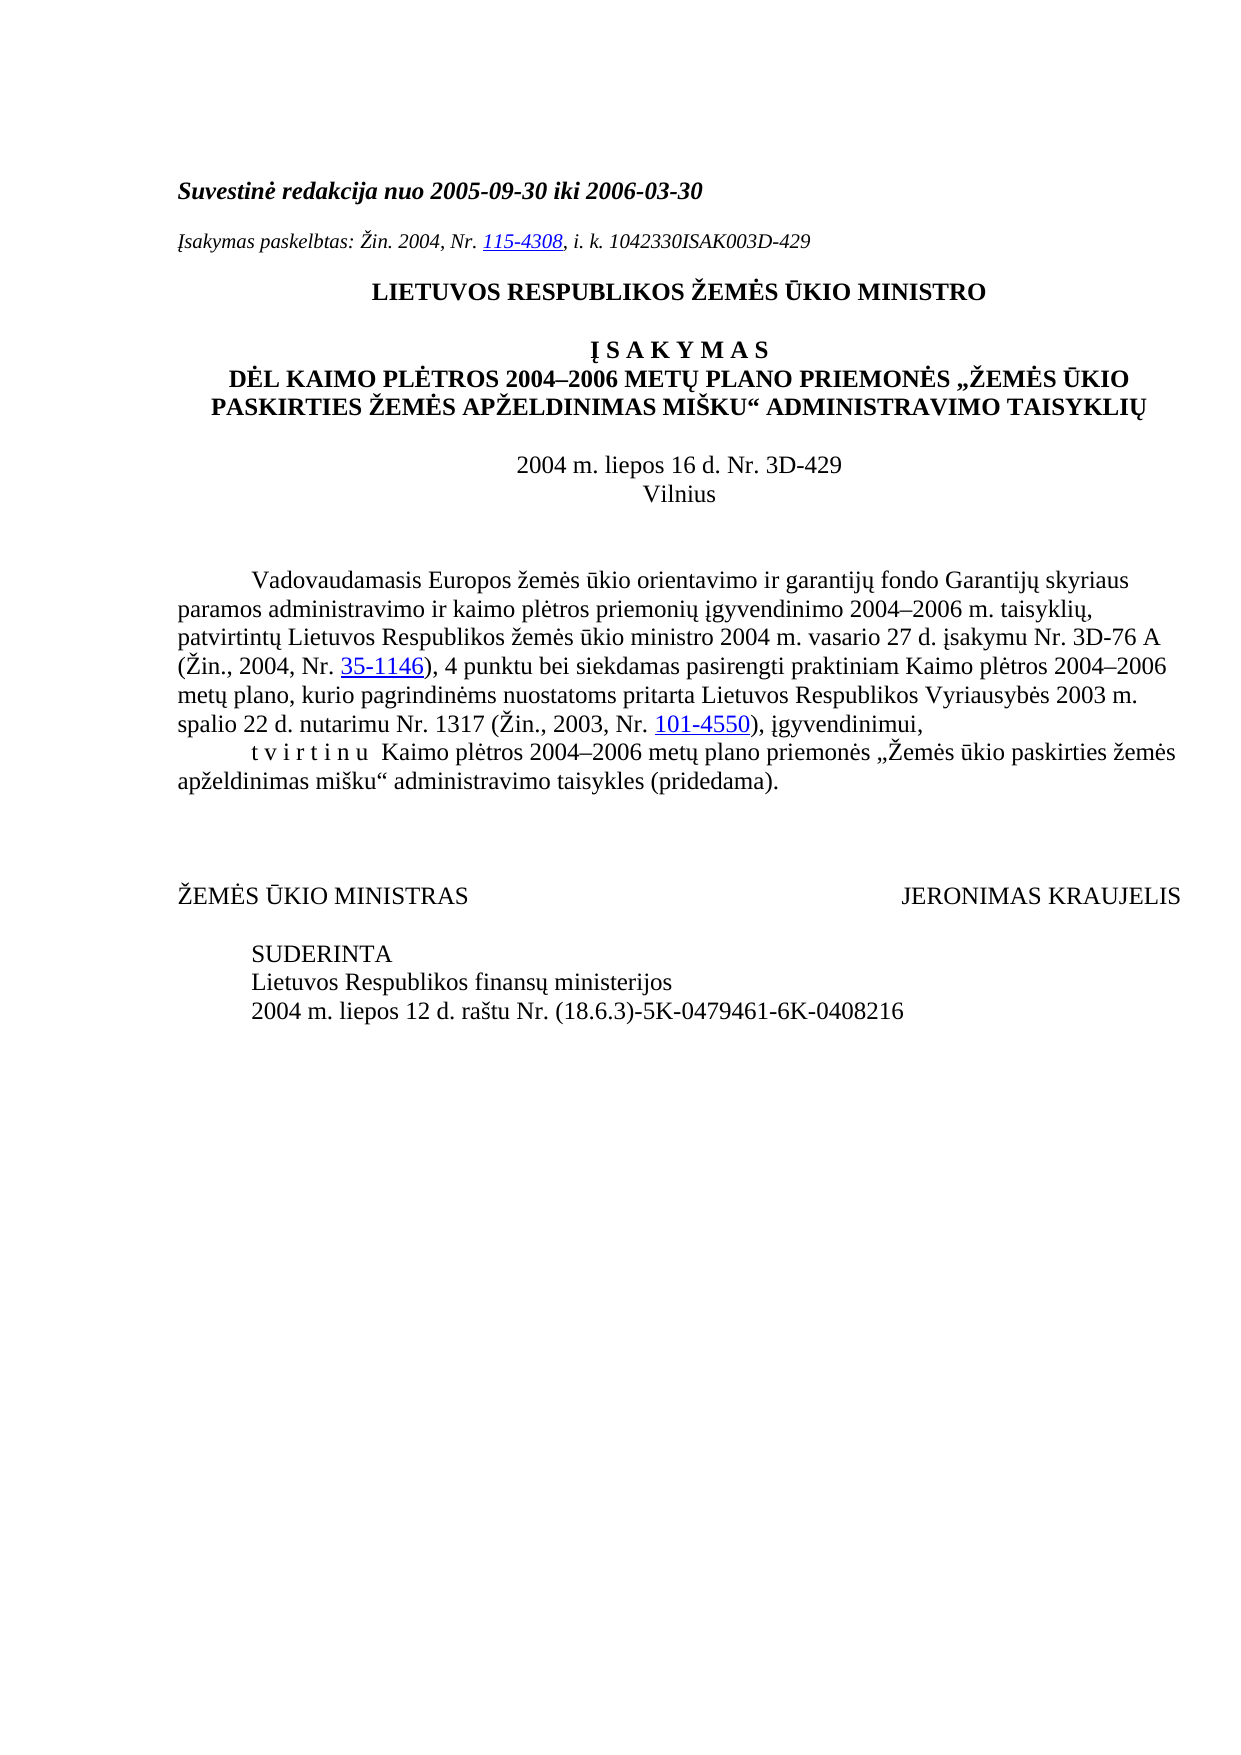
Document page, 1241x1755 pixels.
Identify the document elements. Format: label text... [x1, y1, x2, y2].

text Suvestinė redakcija nuo 2005-09-30 iki 2006-03-30 [177, 176, 1181, 205]
text LIETUVOS RESPUBLIKOS ŽEMĖS ŪKIO MINISTRO [177, 277, 1181, 306]
text Vilnius [177, 479, 1181, 507]
text DĖL KAIMO PLĖTROS 2004–2006 METŲ PLANO PRIEMONĖS „ŽEMĖS ŪKIO PASKIRTIES ŽEMĖS APŽELDINIMAS MIŠKU“ ADMINISTRAVIMO TAISYKLIŲ [177, 364, 1181, 421]
text Įsakymas paskelbtas: Žin. 2004, Nr. 115-4308, i. k. 1042330ISAK003D-429 [177, 229, 1181, 253]
text 2004 m. liepos 16 d. Nr. 3D-429 [177, 450, 1181, 479]
text tvirtinu Kaimo plėtros 2004–2006 metų plano priemonės „Žemės ūkio paskirties žemės apželdinimas mišku“ administravimo taisykles (pridedama). [177, 737, 1181, 795]
text SUDERINTA [177, 939, 1181, 967]
text Žemės ūkio Ministras Jeronimas Kraujelis [177, 881, 1181, 910]
text Į S A K Y M A S [177, 335, 1181, 364]
text Lietuvos Respublikos finansų ministerijos [177, 967, 1181, 996]
text Vadovaudamasis Europos žemės ūkio orientavimo ir garantijų fondo Garantijų skyriaus paramos administravimo ir kaimo plėtros priemonių įgyvendinimo 2004–2006 m. taisyklių, patvirtintų Lietuvos Respublikos žemės ūkio ministro 2004 m. vasario 27 d. įsakymu Nr. 3D-76 A (Žin., 2004, Nr. 35-1146), 4 punktu bei siekdamas pasirengti praktiniam Kaimo plėtros 2004–2006 metų plano, kurio pagrindinėms nuostatoms pritarta Lietuvos Respublikos Vyriausybės 2003 m. spalio 22 d. nutarimu Nr. 1317 (Žin., 2003, Nr. 101-4550), įgyvendinimui, [177, 565, 1181, 737]
text 2004 m. liepos 12 d. raštu Nr. (18.6.3)-5K-0479461-6K-0408216 [177, 996, 1181, 1025]
